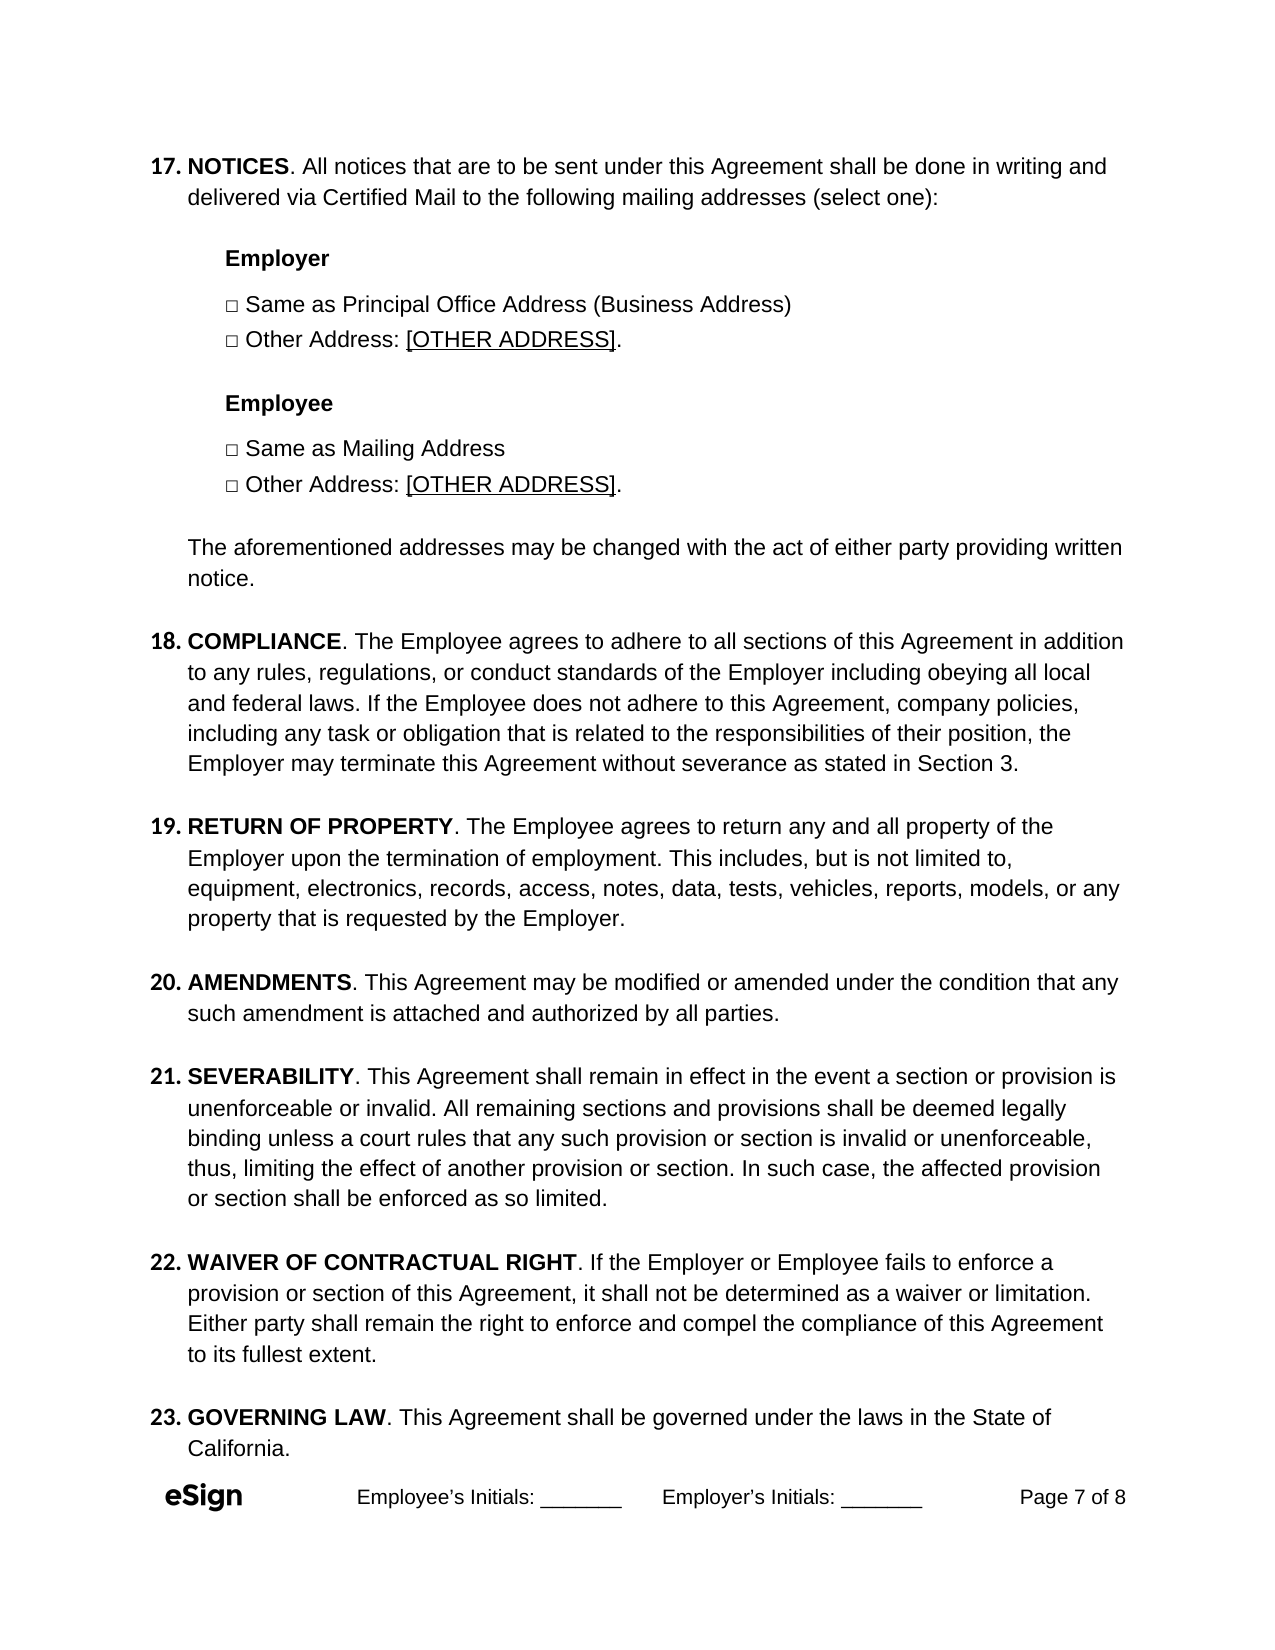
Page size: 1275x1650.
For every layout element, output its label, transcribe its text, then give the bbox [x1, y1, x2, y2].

list The aforementioned addresses may be changed with the act of either party providing written notice. [187, 534, 1125, 591]
list RETURN OF PROPERTY. The Employee agrees to return any and all property of the Employer upon the termination of employment. This includes, but is not limited to, equipment, electronics, records, access, notes, data, tests, vehicles, reports, models, or any property that is requested by the Employer. [150, 810, 1125, 932]
list WAIVER OF CONTRACTUAL RIGHT. If the Employer or Employee fails to enforce a provision or section of this Agreement, it shall not be determined as a waiver or limitation. Either party shall remain the right to enforce and compel the compliance of this Agreement to its fullest extent. [150, 1246, 1125, 1367]
text ☐ Other Address: [OTHER ADDRESS]. [225, 323, 1125, 355]
list COMPLIANCE. The Employee agrees to adhere to all sections of this Agreement in addition to any rules, regulations, or conduct standards of the Employer including obeying all local and federal laws. If the Employee does not adhere to this Agreement, company policies, including any task or obligation that is related to the responsibilities of their position, the Employer may terminate this Agreement without severance as stated in Section 3. [150, 625, 1125, 776]
text ☐ Same as Principal Office Address (Business Address) [225, 287, 1125, 319]
list AMENDMENTS. This Agreement may be modified or amended under the condition that any such amendment is attached and authorized by all parties. [150, 966, 1125, 1026]
list NOTICES. All notices that are to be sent under this Agreement shall be done in writing and delivered via Certified Mail to the following mailing addresses (select one): [150, 150, 1125, 211]
text ☐ Other Address: [OTHER ADDRESS]. [225, 468, 1125, 499]
list SEVERABILITY. This Agreement shall remain in effect in the event a section or provision is unenforceable or invalid. All remaining sections and provisions shall be deemed legally binding unless a court rules that any such provision or section is invalid or unenforceable, thus, limiting the effect of another provision or section. In such case, the affected provision or section shall be enforced as so limited. [150, 1060, 1125, 1212]
text ☐ Same as Mailing Address [225, 432, 1125, 463]
text Employee [225, 389, 1125, 416]
list Employer [225, 245, 1125, 271]
list GOVERNING LAW. This Agreement shall be governed under the laws in the State of California. [150, 1401, 1125, 1462]
